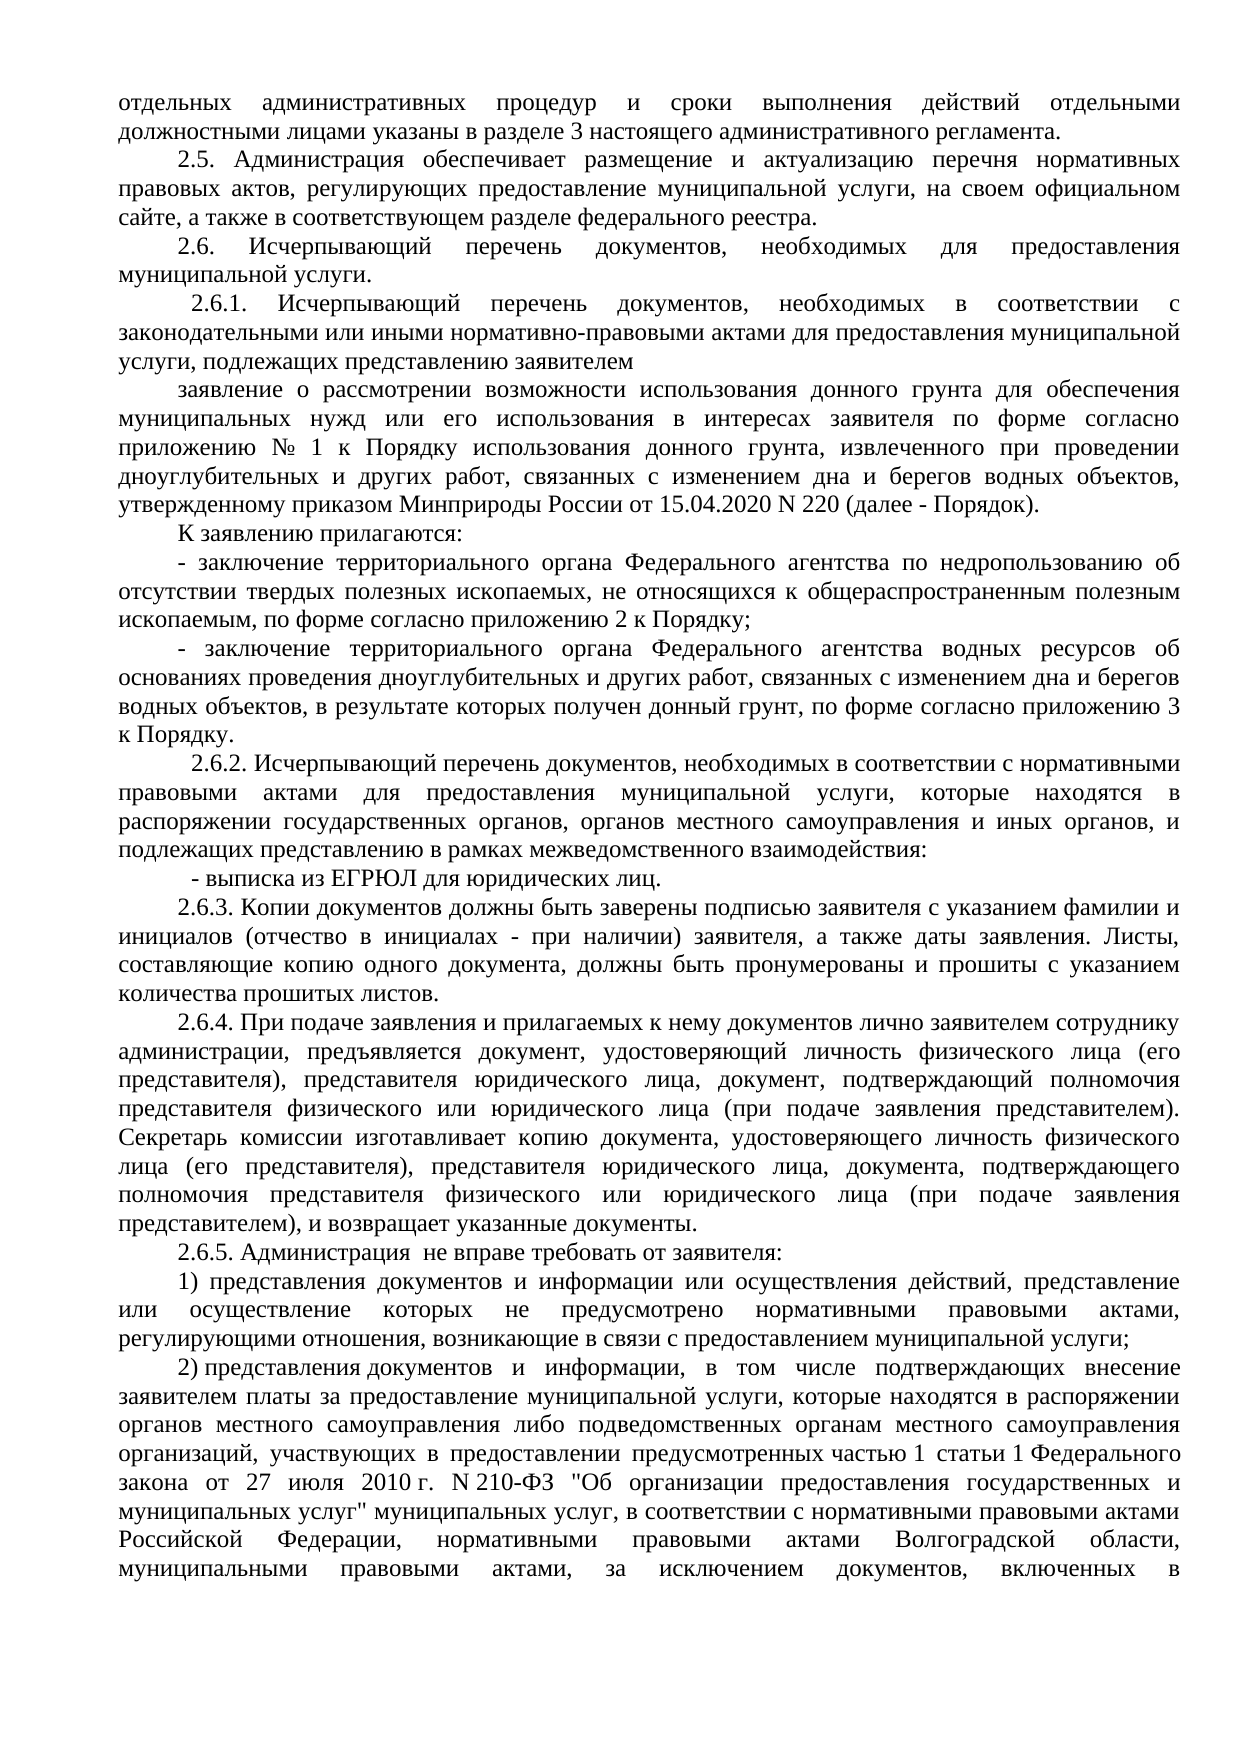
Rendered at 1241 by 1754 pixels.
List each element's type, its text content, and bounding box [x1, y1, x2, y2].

text 2.6.2. Исчерпывающий перечень документов, необходимых в соответствии с нормативными правовыми актами для предоставления муниципальной услуги, которые находятся в распоряжении государственных органов, органов местного самоуправления и иных органов, и подлежащих представлению в рамках межведомственного взаимодействия: [118, 748, 1181, 863]
text отдельных административных процедур и сроки выполнения действий отдельными должностными лицами указаны в разделе 3 настоящего административного регламента. [118, 87, 1181, 144]
text - заключение территориального органа Федерального агентства водных ресурсов об основаниях проведения дноуглубительных и других работ, связанных с изменением дна и берегов водных объектов, в результате которых получен донный грунт, по форме согласно приложению 3 к Порядку. [118, 633, 1181, 748]
text 2.6.5. Администрация не вправе требовать от заявителя: [118, 1237, 1181, 1266]
text 2.6.3. Копии документов должны быть заверены подписью заявителя с указанием фамилии и инициалов (отчество в инициалах - при наличии) заявителя, а также даты заявления. Листы, составляющие копию одного документа, должны быть пронумерованы и прошиты с указанием количества прошитых листов. [118, 892, 1181, 1007]
text заявление о рассмотрении возможности использования донного грунта для обеспечения муниципальных нужд или его использования в интересах заявителя по форме согласно приложению № 1 к Порядку использования донного грунта, извлеченного при проведении дноуглубительных и других работ, связанных с изменением дна и берегов водных объектов, утвержденному приказом Минприроды России от 15.04.2020 N 220 (далее - Порядок). [118, 374, 1181, 518]
text 2.5. Администрация обеспечивает размещение и актуализацию перечня нормативных правовых актов, регулирующих предоставление муниципальной услуги, на своем официальном сайте, а также в соответствующем разделе федерального реестра. [118, 144, 1181, 231]
text - выписка из ЕГРЮЛ для юридических лиц. [118, 863, 1181, 892]
text К заявлению прилагаются: [118, 518, 1181, 547]
text - заключение территориального органа Федерального агентства по недропользованию об отсутствии твердых полезных ископаемых, не относящихся к общераспространенным полезным ископаемым, по форме согласно приложению 2 к Порядку; [118, 547, 1181, 633]
text 2.6.4. При подаче заявления и прилагаемых к нему документов лично заявителем сотруднику администрации, предъявляется документ, удостоверяющий личность физического лица (его представителя), представителя юридического лица, документ, подтверждающий полномочия представителя физического или юридического лица (при подаче заявления представителем). Секретарь комиссии изготавливает копию документа, удостоверяющего личность физического лица (его представителя), представителя юридического лица, документа, подтверждающего полномочия представителя физического или юридического лица (при подаче заявления представителем), и возвращает указанные документы. [118, 1007, 1181, 1237]
text 1) представления документов и информации или осуществления действий, представление или осуществление которых не предусмотрено нормативными правовыми актами, регулирующими отношения, возникающие в связи с предоставлением муниципальной услуги; [118, 1266, 1181, 1352]
text 2.6.1. Исчерпывающий перечень документов, необходимых в соответствии с законодательными или иными нормативно-правовыми актами для предоставления муниципальной услуги, подлежащих представлению заявителем [118, 288, 1181, 374]
text 2) представления документов и информации, в том числе подтверждающих внесение заявителем платы за предоставление муниципальной услуги, которые находятся в распоряжении органов местного самоуправления либо подведомственных органам местного самоуправления организаций, участвующих в предоставлении предусмотренных частью 1 статьи 1 Федерального закона от 27 июля 2010 г. N 210-ФЗ "Об организации предоставления государственных и муниципальных услуг" муниципальных услуг, в соответствии с нормативными правовыми актами Российской Федерации, нормативными правовыми актами Волгоградской области, муниципальными правовыми актами, за исключением документов, включенных в [118, 1352, 1181, 1582]
text 2.6. Исчерпывающий перечень документов, необходимых для предоставления муниципальной услуги. [118, 231, 1181, 288]
